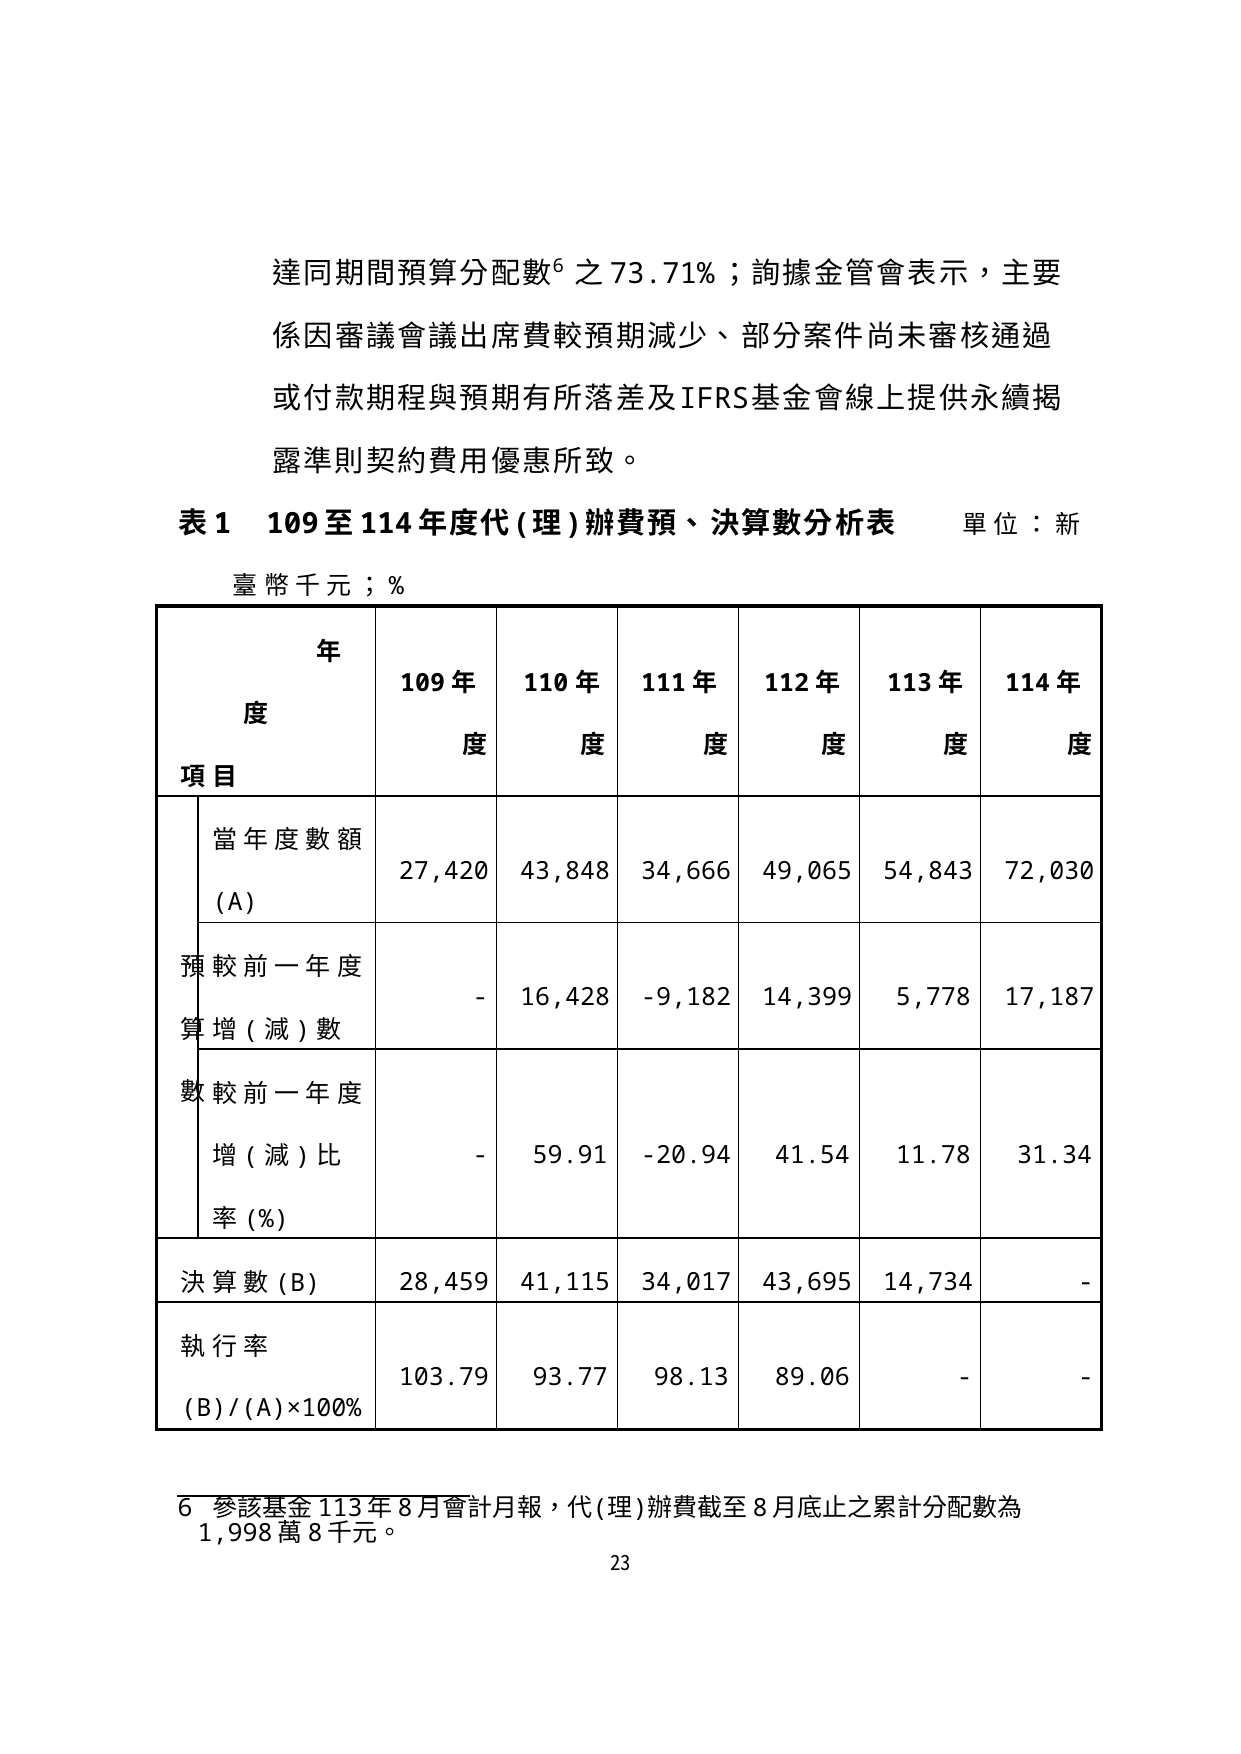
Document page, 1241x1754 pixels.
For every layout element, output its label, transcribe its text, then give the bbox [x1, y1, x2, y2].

text 表1 109至114年度代(理)辦費預、決算數分析表 單位：新臺幣千元；% [148, 479, 1092, 604]
table_cell 11.78 [860, 1050, 980, 1237]
table_cell 28,459 [376, 1239, 496, 1301]
table_cell 31.34 [981, 1050, 1100, 1237]
table_cell 16,428 [497, 923, 617, 1048]
table_cell 59.91 [497, 1050, 617, 1237]
table_cell 98.13 [618, 1303, 738, 1428]
table_cell 34,666 [618, 797, 738, 921]
table_header 110年度 [497, 608, 617, 795]
table_cell 41,115 [497, 1239, 617, 1301]
table_cell 103.79 [376, 1303, 496, 1428]
text 檢視金管基金近年代(理)辦費之預算編列情形，於109至114年度間，除111年度較110年度減編918萬2千元(減幅20.94%)外，餘各年度皆較前一年度增加，增幅介於11.78%至59.91%間，預算概呈成長趨勢，114年度預算案數較113年度增加1,718萬7千元(增幅31.34%)，據金管會提供資料，主要係增編保險業接軌新一代清償能力制度過渡措施申請審查、精算簽證報告審查及檢討計畫及永續經濟活動認定參考指引等經費；復觀諸各年度經費執行情形，於109至112年度間，預算執行率介於89.06%至103.79%間，除112年執行率為89.06%外，餘各年度皆達9成以上，惟113年截止8月底止，累計執行數為1,473萬4千元(詳表1)，參據該基金會計月報，僅達同期間預算分配數之73.71%；詢據金管會表示，主要係因審議會議出席費較預期減少、部分案件尚未審核通過或付款期程與預期有所落差及IFRS基金會線上提供永續揭露準則契約費用優惠所致。 [266, 229, 1063, 479]
table_cell 93.77 [497, 1303, 617, 1428]
table_cell 14,399 [739, 923, 859, 1048]
table_header 年度 項目 [158, 608, 375, 795]
table_cell 34,017 [618, 1239, 738, 1301]
table_header 111年度 [618, 608, 738, 795]
table_cell 49,065 [739, 797, 859, 921]
table_cell -9,182 [618, 923, 738, 1048]
table_cell 72,030 [981, 797, 1100, 921]
table_cell 89.06 [739, 1303, 859, 1428]
table_cell 決算數(B) [158, 1239, 375, 1301]
table_header 109年度 [376, 608, 496, 795]
table_header 113年度 [860, 608, 980, 795]
table_cell 較前一年度增(減)數 [199, 923, 375, 1048]
table_cell 5,778 [860, 923, 980, 1048]
table_cell - [376, 923, 496, 1048]
table_cell 執行率 (B)/(A)×100% [158, 1303, 375, 1428]
table_header 114年度 [981, 608, 1100, 795]
table_header 112年度 [739, 608, 859, 795]
table_cell 預算數 [158, 797, 197, 1237]
table_cell 14,734 [860, 1239, 980, 1301]
table_cell -20.94 [618, 1050, 738, 1237]
table_cell 當年度數額(A) [199, 797, 375, 921]
table_cell 27,420 [376, 797, 496, 921]
table_cell 43,695 [739, 1239, 859, 1301]
table_cell 較前一年度增(減)比率(%) [199, 1050, 375, 1237]
table_cell 43,848 [497, 797, 617, 921]
table_cell - [376, 1050, 496, 1237]
table_cell - [860, 1303, 980, 1428]
table_cell 54,843 [860, 797, 980, 921]
table_cell 41.54 [739, 1050, 859, 1237]
text 參該基金113年8月會計月報，代(理)辦費截至8月底止之累計分配數為1,998萬8千元。 [177, 1497, 1063, 1547]
table_cell - [981, 1303, 1100, 1428]
table_cell 17,187 [981, 923, 1100, 1048]
table_cell - [981, 1239, 1100, 1301]
